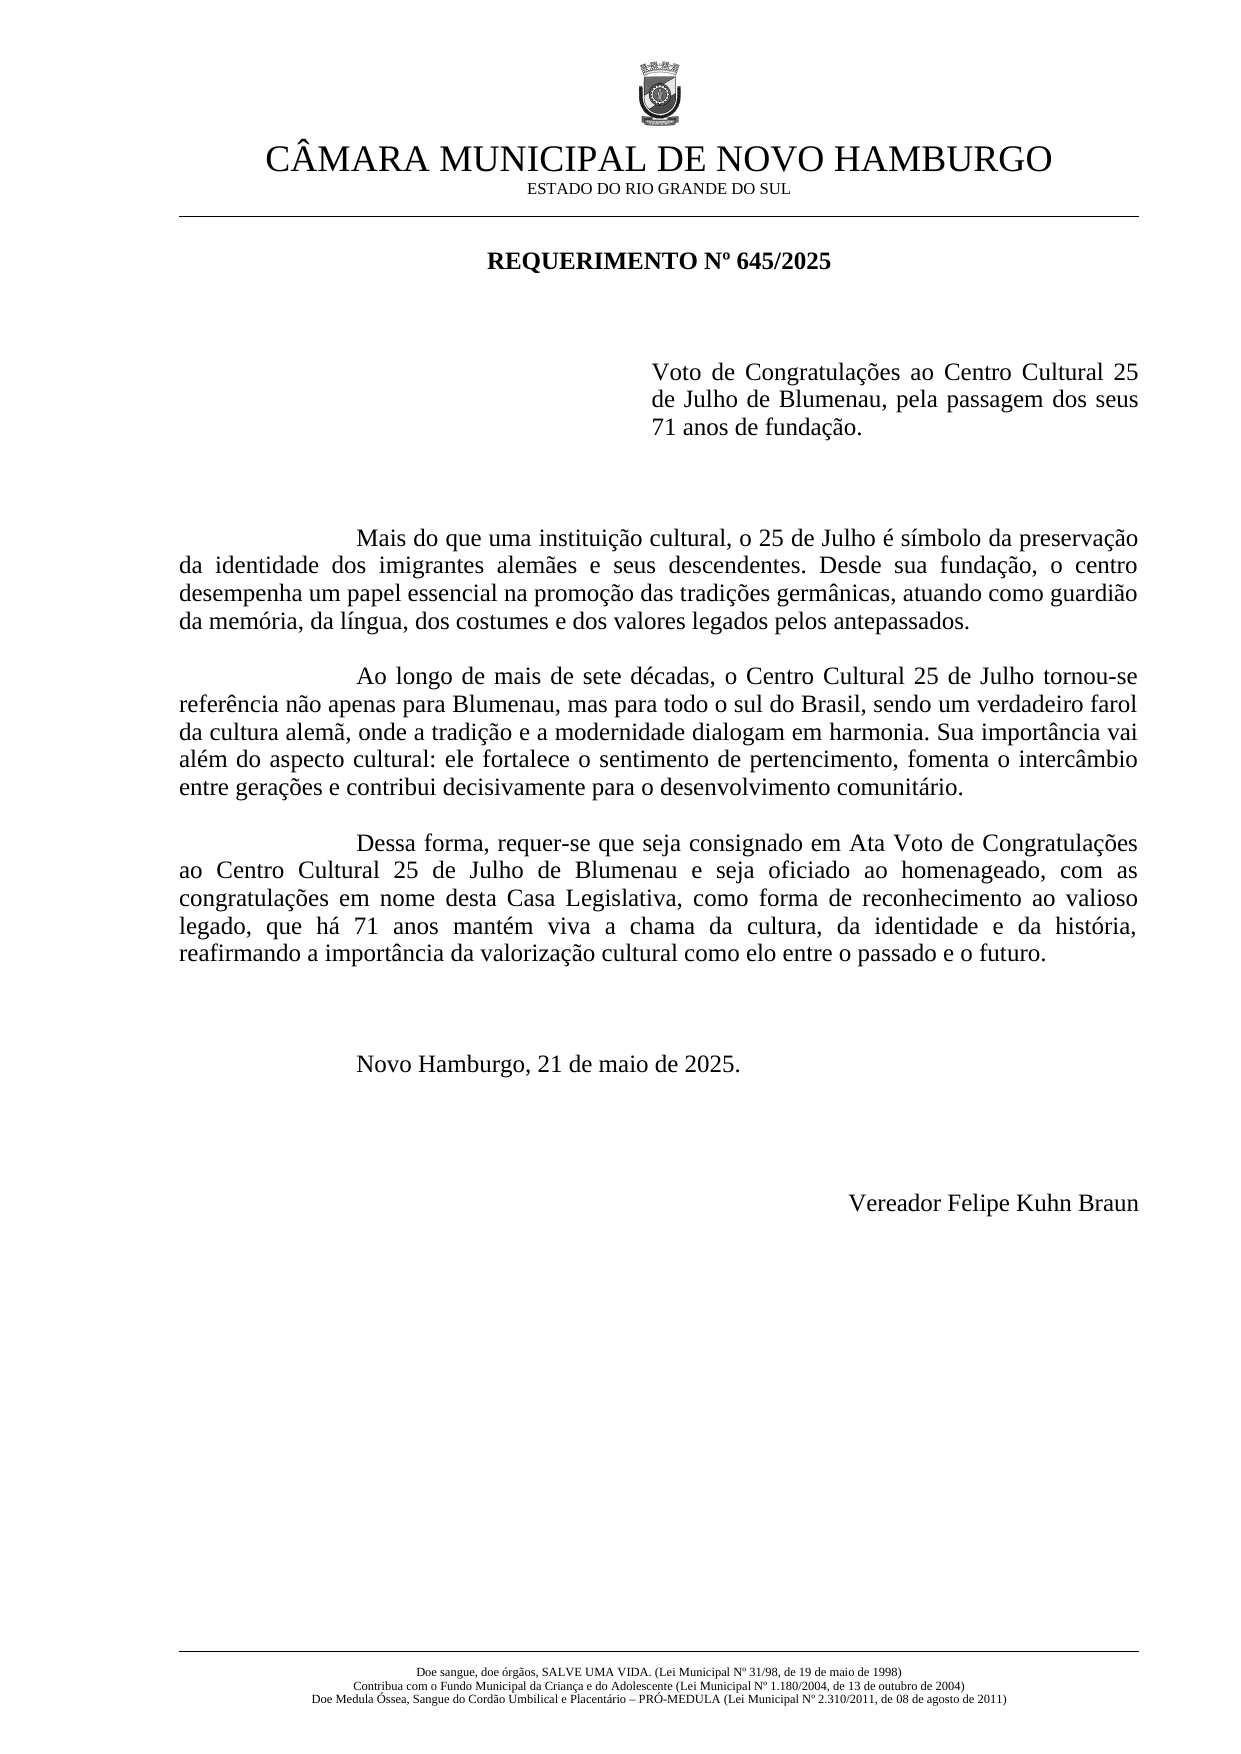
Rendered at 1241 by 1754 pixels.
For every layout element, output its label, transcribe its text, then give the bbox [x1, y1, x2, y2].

text Dessa forma, requer-se que seja consignado em Ata Voto de Congratulações ao Centro Cultural 25 de Julho de Blumenau e seja oficiado ao homenageado, com as congratulações em nome desta Casa Legislativa, como forma de reconhecimento ao valioso legado, que há 71 anos mantém viva a chama da cultura, da identidade e da história, reafirmando a importância da valorização cultural como elo entre o passado e o futuro. [179, 829, 1139, 967]
text Voto de Congratulações ao Centro Cultural 25 de Julho de Blumenau, pela passagem dos seus 71 anos de fundação. [651, 358, 1139, 441]
text REQUERIMENTO Nº 645/2025 [179, 247, 1139, 274]
text Novo Hamburgo, 21 de maio de 2025. [179, 1050, 1139, 1078]
text Vereador Felipe Kuhn Braun [179, 1189, 1139, 1217]
text Ao longo de mais de sete décadas, o Centro Cultural 25 de Julho tornou-se referência não apenas para Blumenau, mas para todo o sul do Brasil, sendo um verdadeiro farol da cultura alemã, onde a tradição e a modernidade dialogam em harmonia. Sua importância vai além do aspecto cultural: ele fortalece o sentimento de pertencimento, fomenta o intercâmbio entre gerações e contribui decisivamente para o desenvolvimento comunitário. [179, 662, 1139, 801]
text Mais do que uma instituição cultural, o 25 de Julho é símbolo da preservação da identidade dos imigrantes alemães e seus descendentes. Desde sua fundação, o centro desempenha um papel essencial na promoção das tradições germânicas, atuando como guardião da memória, da língua, dos costumes e dos valores legados pelos antepassados. [179, 524, 1139, 635]
